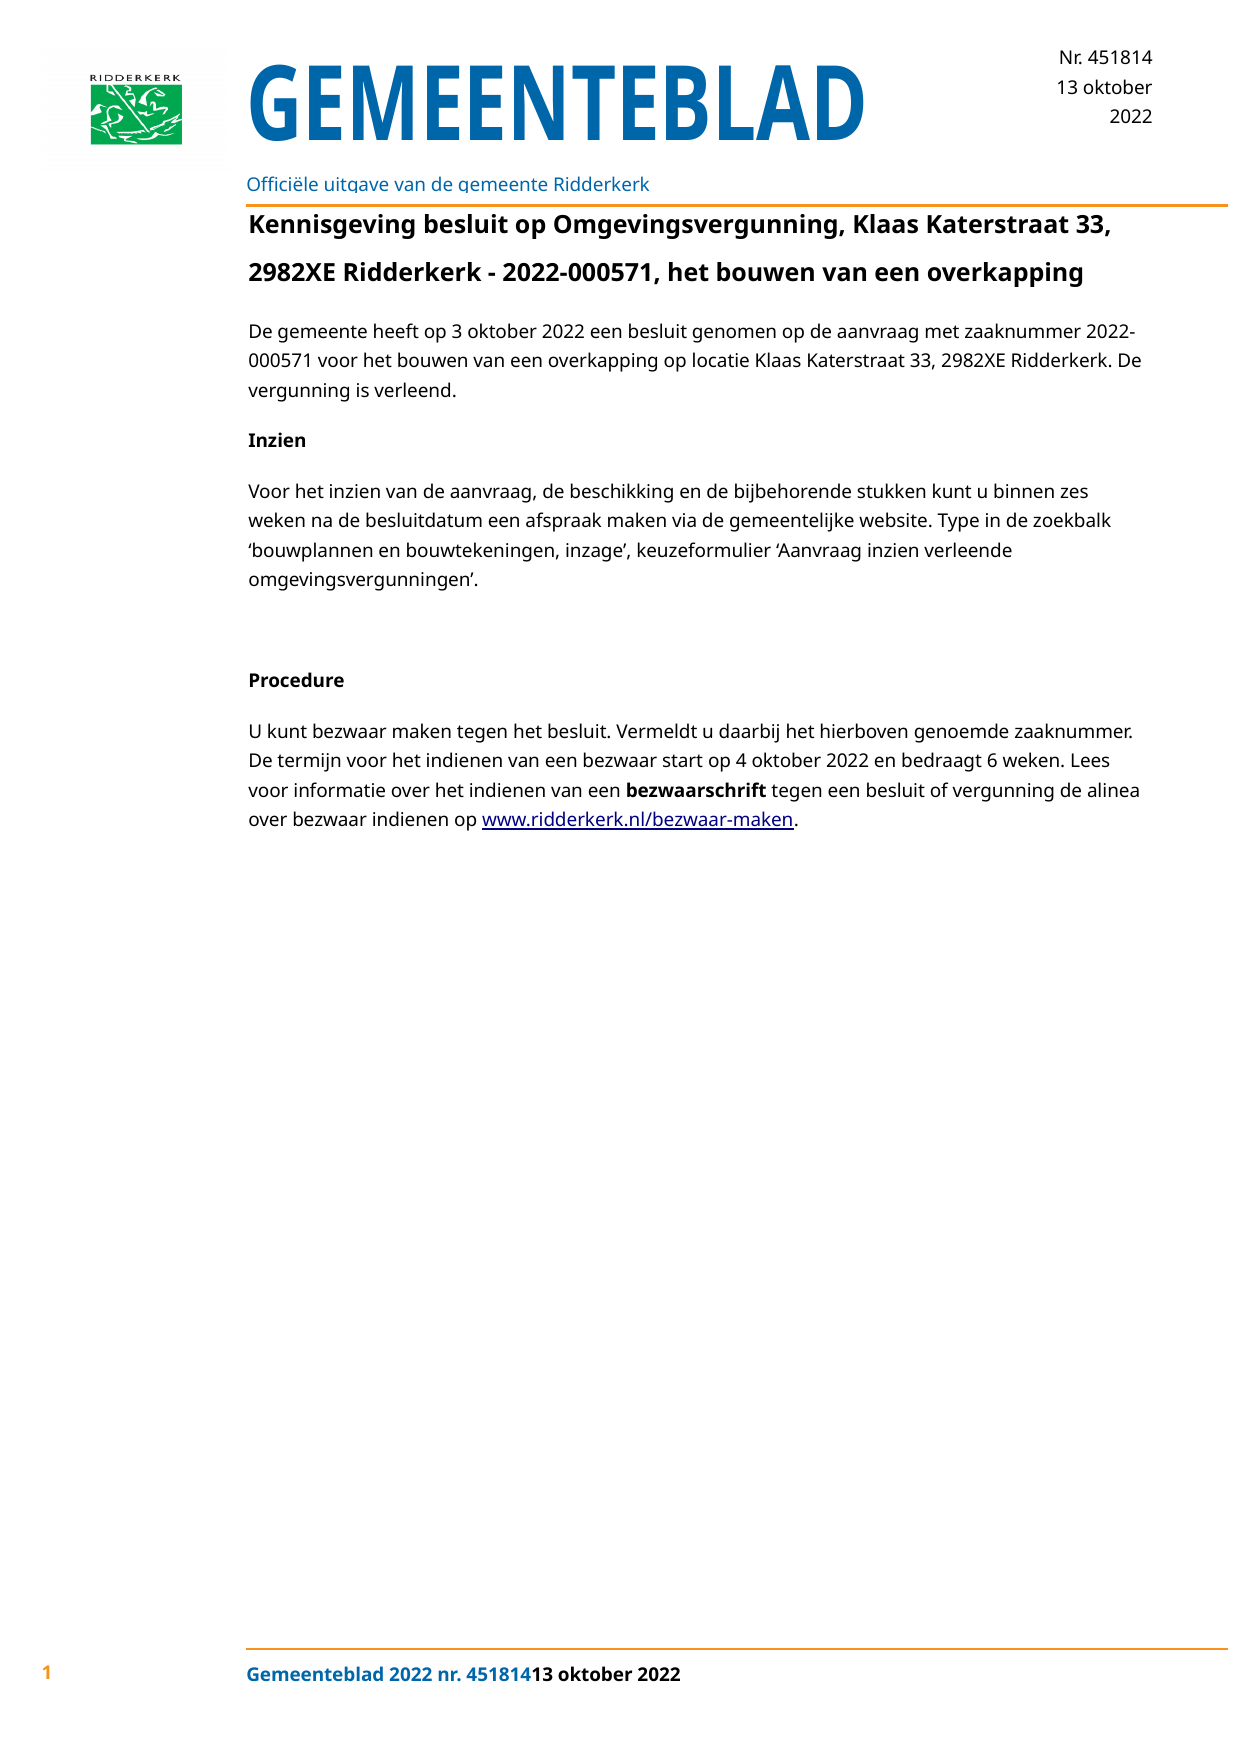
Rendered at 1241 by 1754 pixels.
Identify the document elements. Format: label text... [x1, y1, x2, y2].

text Procedure [248, 667, 1152, 693]
picture [41, 47, 231, 172]
text De gemeente heeft op 3 oktober 2022 een besluit genomen op de aanvraag met zaaknummer 2022-000571 voor het bouwen van een overkapping op locatie Klaas Katerstraat 33, 2982XE Ridderkerk. De vergunning is verleend. [248, 318, 1152, 403]
text Voor het inzien van de aanvraag, de beschikking en de bijbehorende stukken kunt u binnen zes weken na de besluitdatum een afspraak maken via de gemeentelijke website. Type in de zoekbalk ‘bouwplannen en bouwtekeningen, inzage’, keuzeformulier ‘Aanvraag inzien verleende omgevingsvergunningen’. [248, 478, 1152, 592]
text U kunt bezwaar maken tegen het besluit. Vermeldt u daarbij het hierboven genoemde zaaknummer. De termijn voor het indienen van een bezwaar start op 4 oktober 2022 en bedraagt 6 weken. Lees voor informatie over het indienen van een bezwaarschrift tegen een besluit of vergunning de alinea over bezwaar indienen op www.ridderkerk.nl/bezwaar-maken. [248, 718, 1152, 832]
text Inzien [248, 427, 1152, 453]
text Kennisgeving besluit op Omgevingsvergunning, Klaas Katerstraat 33, 2982XE Ridderkerk - 2022-000571, het bouwen van een overkapping [248, 207, 1152, 288]
